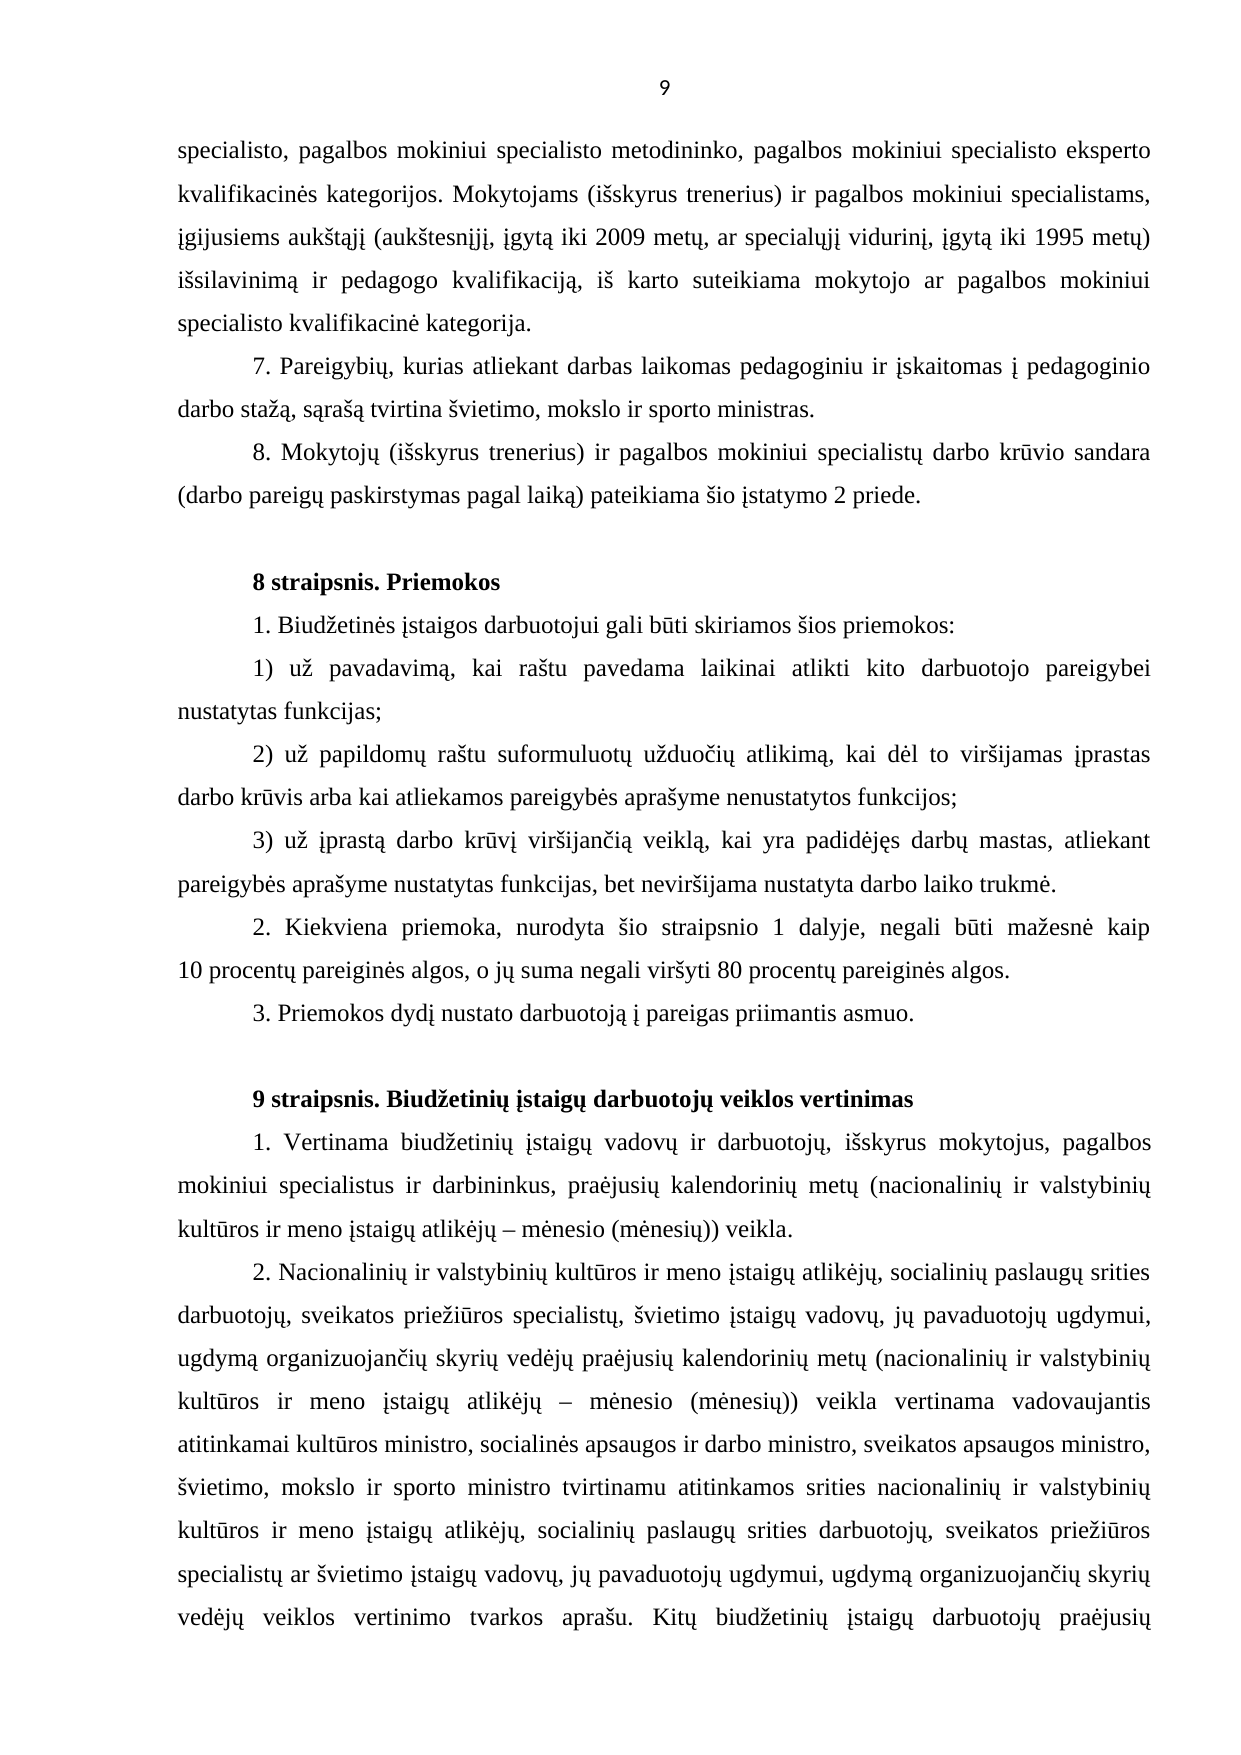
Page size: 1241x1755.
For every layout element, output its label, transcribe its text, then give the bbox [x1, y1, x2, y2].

text 8. Mokytojų (išskyrus trenerius) ir pagalbos mokiniui specialistų darbo krūvio sandara (darbo pareigų paskirstymas pagal laiką) pateikiama šio įstatymo 2 priede. [177, 437, 1152, 509]
text 8 straipsnis. Priemokos [177, 567, 1152, 596]
text 2. Kiekviena priemoka, nurodyta šio straipsnio 1 dalyje, negali būti mažesnė kaip 10 procentų pareiginės algos, o jų suma negali viršyti 80 procentų pareiginės algos. [177, 912, 1152, 984]
text 3) už įprastą darbo krūvį viršijančią veiklą, kai yra padidėjęs darbų mastas, atliekant pareigybės aprašyme nustatytas funkcijas, bet neviršijama nustatyta darbo laiko trukmė. [177, 826, 1152, 897]
text 2. Nacionalinių ir valstybinių kultūros ir meno įstaigų atlikėjų, socialinių paslaugų srities darbuotojų, sveikatos priežiūros specialistų, švietimo įstaigų vadovų, jų pavaduotojų ugdymui, ugdymą organizuojančių skyrių vedėjų praėjusių kalendorinių metų (nacionalinių ir valstybinių kultūros ir meno įstaigų atlikėjų – mėnesio (mėnesių)) veikla vertinama vadovaujantis atitinkamai kultūros ministro, socialinės apsaugos ir darbo ministro, sveikatos apsaugos ministro, švietimo, mokslo ir sporto ministro tvirtinamu atitinkamos srities nacionalinių ir valstybinių kultūros ir meno įstaigų atlikėjų, socialinių paslaugų srities darbuotojų, sveikatos priežiūros specialistų ar švietimo įstaigų vadovų, jų pavaduotojų ugdymui, ugdymą organizuojančių skyrių vedėjų veiklos vertinimo tvarkos aprašu. Kitų biudžetinių įstaigų darbuotojų praėjusių [177, 1257, 1152, 1631]
text specialisto, pagalbos mokiniui specialisto metodininko, pagalbos mokiniui specialisto eksperto kvalifikacinės kategorijos. Mokytojams (išskyrus trenerius) ir pagalbos mokiniui specialistams, įgijusiems aukštąjį (aukštesnįjį, įgytą iki 2009 metų, ar specialųjį vidurinį, įgytą iki 1995 metų) išsilavinimą ir pedagogo kvalifikaciją, iš karto suteikiama mokytojo ar pagalbos mokiniui specialisto kvalifikacinė kategorija. [177, 136, 1152, 337]
text 9 straipsnis. Biudžetinių įstaigų darbuotojų veiklos vertinimas [177, 1084, 1152, 1113]
text 7. Pareigybių, kurias atliekant darbas laikomas pedagoginiu ir įskaitomas į pedagoginio darbo stažą, sąrašą tvirtina švietimo, mokslo ir sporto ministras. [177, 351, 1152, 423]
text 1. Vertinama biudžetinių įstaigų vadovų ir darbuotojų, išskyrus mokytojus, pagalbos mokiniui specialistus ir darbininkus, praėjusių kalendorinių metų (nacionalinių ir valstybinių kultūros ir meno įstaigų atlikėjų – mėnesio (mėnesių)) veikla. [177, 1127, 1152, 1242]
text 3. Priemokos dydį nustato darbuotoją į pareigas priimantis asmuo. [177, 998, 1152, 1027]
text 2) už papildomų raštu suformuluotų užduočių atlikimą, kai dėl to viršijamas įprastas darbo krūvis arba kai atliekamos pareigybės aprašyme nenustatytos funkcijos; [177, 739, 1152, 811]
text 1) už pavadavimą, kai raštu pavedama laikinai atlikti kito darbuotojo pareigybei nustatytas funkcijas; [177, 653, 1152, 725]
text 1. Biudžetinės įstaigos darbuotojui gali būti skiriamos šios priemokos: [177, 610, 1152, 639]
